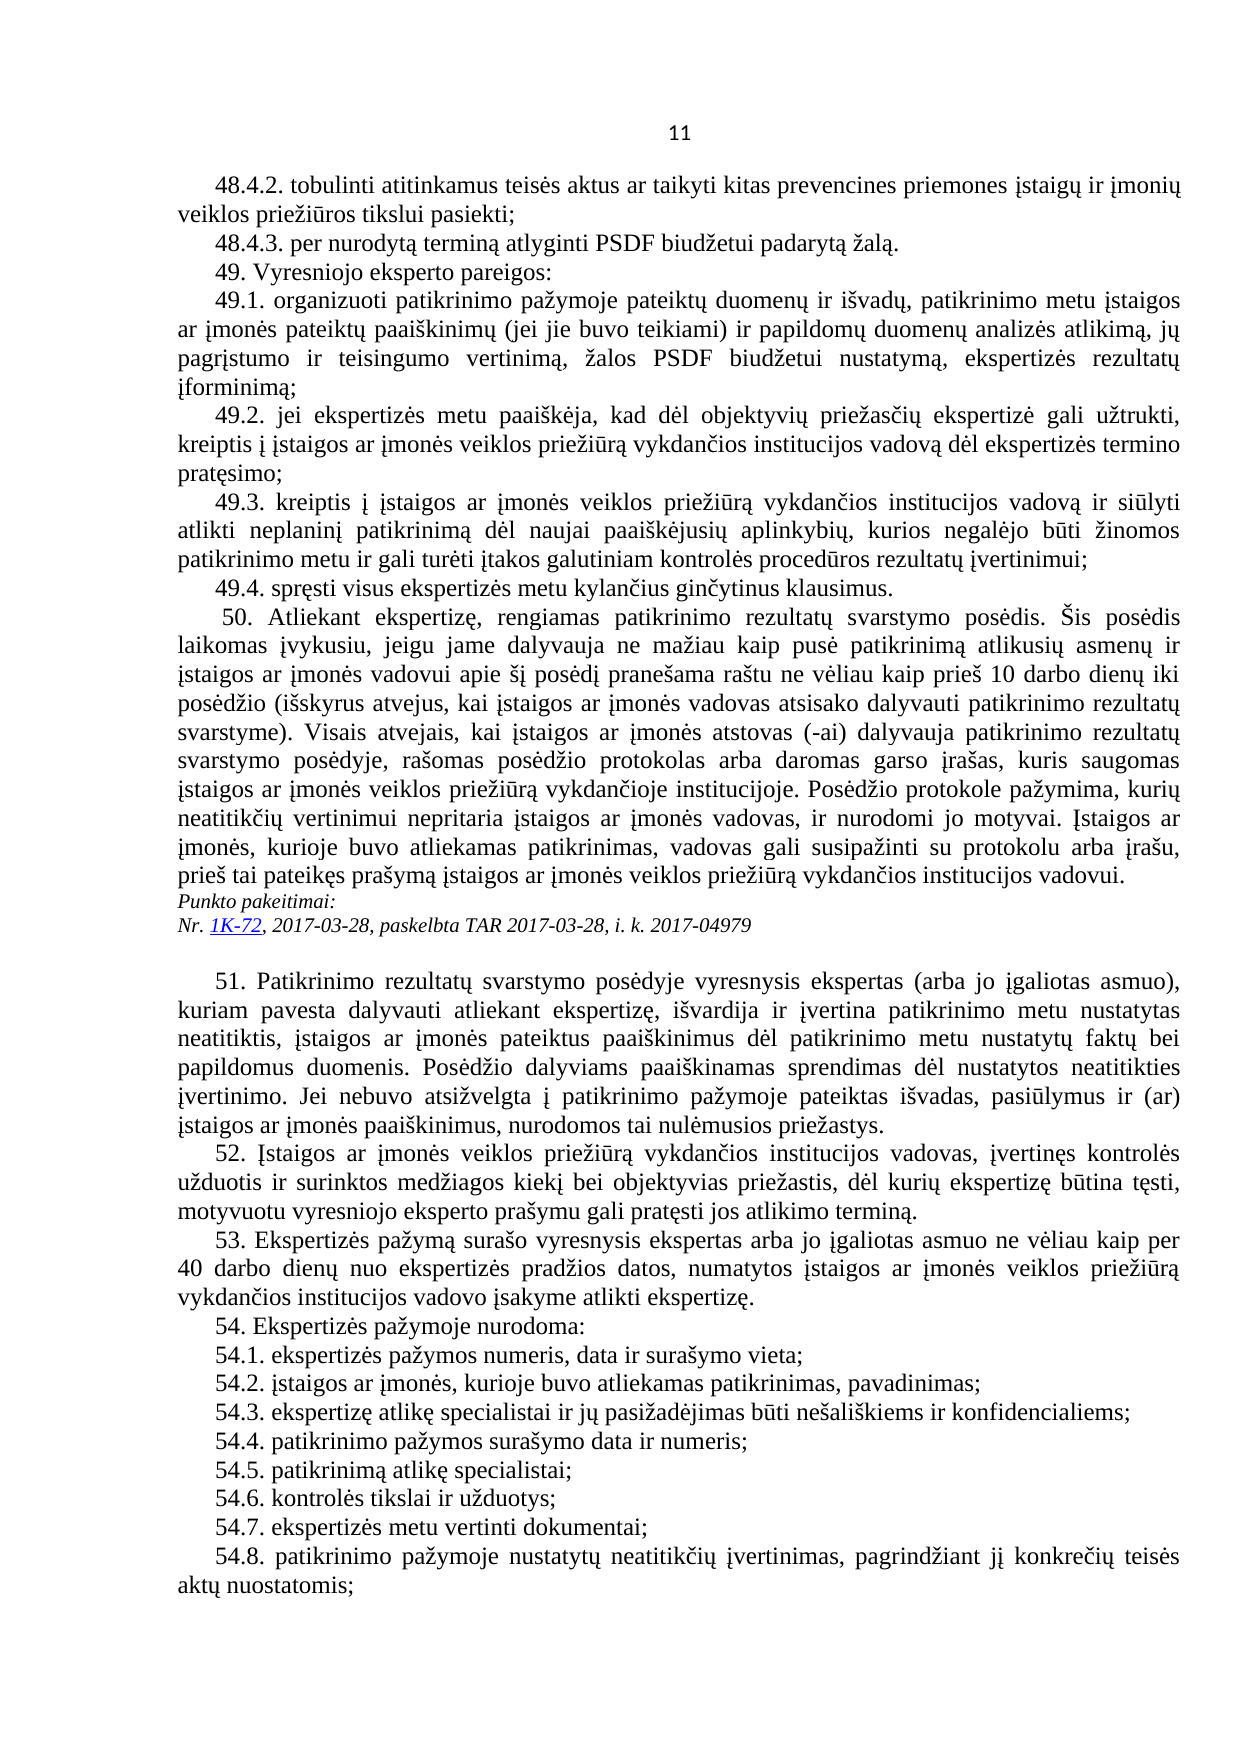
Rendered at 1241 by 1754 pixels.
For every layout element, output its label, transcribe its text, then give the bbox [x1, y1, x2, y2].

text 54.7. ekspertizės metu vertinti dokumentai; [177, 1512, 1181, 1541]
text 49.3. kreiptis į įstaigos ar įmonės veiklos priežiūrą vykdančios institucijos vadovą ir siūlyti atlikti neplaninį patikrinimą dėl naujai paaiškėjusių aplinkybių, kurios negalėjo būti žinomos patikrinimo metu ir gali turėti įtakos galutiniam kontrolės procedūros rezultatų įvertinimui; [177, 487, 1181, 573]
text 52. Įstaigos ar įmonės veiklos priežiūrą vykdančios institucijos vadovas, įvertinęs kontrolės užduotis ir surinktos medžiagos kiekį bei objektyvias priežastis, dėl kurių ekspertizę būtina tęsti, motyvuotu vyresniojo eksperto prašymu gali pratęsti jos atlikimo terminą. [177, 1138, 1181, 1225]
text 54.4. patikrinimo pažymos surašymo data ir numeris; [177, 1426, 1181, 1455]
text 48.4.3. per nurodytą terminą atlyginti PSDF biudžetui padarytą žalą. [177, 228, 1181, 257]
text 54.6. kontrolės tikslai ir užduotys; [177, 1483, 1181, 1512]
text 49. Vyresniojo eksperto pareigos: [177, 257, 1181, 285]
text 54.8. patikrinimo pažymoje nustatytų neatitikčių įvertinimas, pagrindžiant jį konkrečių teisės aktų nuostatomis; [177, 1541, 1181, 1598]
text 54. Ekspertizės pažymoje nurodoma: [177, 1311, 1181, 1340]
text 50. Atliekant ekspertizę, rengiamas patikrinimo rezultatų svarstymo posėdis. Šis posėdis laikomas įvykusiu, jeigu jame dalyvauja ne mažiau kaip pusė patikrinimą atlikusių asmenų ir įstaigos ar įmonės vadovui apie šį posėdį pranešama raštu ne vėliau kaip prieš 10 darbo dienų iki posėdžio (išskyrus atvejus, kai įstaigos ar įmonės vadovas atsisako dalyvauti patikrinimo rezultatų svarstyme). Visais atvejais, kai įstaigos ar įmonės atstovas (-ai) dalyvauja patikrinimo rezultatų svarstymo posėdyje, rašomas posėdžio protokolas arba daromas garso įrašas, kuris saugomas įstaigos ar įmonės veiklos priežiūrą vykdančioje institucijoje. Posėdžio protokole pažymima, kurių neatitikčių vertinimui nepritaria įstaigos ar įmonės vadovas, ir nurodomi jo motyvai. Įstaigos ar įmonės, kurioje buvo atliekamas patikrinimas, vadovas gali susipažinti su protokolu arba įrašu, prieš tai pateikęs prašymą įstaigos ar įmonės veiklos priežiūrą vykdančios institucijos vadovui. [177, 602, 1181, 889]
text 49.4. spręsti visus ekspertizės metu kylančius ginčytinus klausimus. [177, 573, 1181, 602]
text 54.5. patikrinimą atlikę specialistai; [177, 1455, 1181, 1483]
text 49.2. jei ekspertizės metu paaiškėja, kad dėl objektyvių priežasčių ekspertizė gali užtrukti, kreiptis į įstaigos ar įmonės veiklos priežiūrą vykdančios institucijos vadovą dėl ekspertizės termino pratęsimo; [177, 400, 1181, 487]
text 54.1. ekspertizės pažymos numeris, data ir surašymo vieta; [177, 1340, 1181, 1368]
text Punkto pakeitimai: [177, 889, 1181, 913]
text Nr. 1K-72, 2017-03-28, paskelbta TAR 2017-03-28, i. k. 2017-04979 [177, 913, 1181, 937]
text 48.4.2. tobulinti atitinkamus teisės aktus ar taikyti kitas prevencines priemones įstaigų ir įmonių veiklos priežiūros tikslui pasiekti; [177, 170, 1181, 228]
text 53. Ekspertizės pažymą surašo vyresnysis ekspertas arba jo įgaliotas asmuo ne vėliau kaip per 40 darbo dienų nuo ekspertizės pradžios datos, numatytos įstaigos ar įmonės veiklos priežiūrą vykdančios institucijos vadovo įsakyme atlikti ekspertizę. [177, 1225, 1181, 1311]
text 54.2. įstaigos ar įmonės, kurioje buvo atliekamas patikrinimas, pavadinimas; [177, 1368, 1181, 1397]
text 51. Patikrinimo rezultatų svarstymo posėdyje vyresnysis ekspertas (arba jo įgaliotas asmuo), kuriam pavesta dalyvauti atliekant ekspertizę, išvardija ir įvertina patikrinimo metu nustatytas neatitiktis, įstaigos ar įmonės pateiktus paaiškinimus dėl patikrinimo metu nustatytų faktų bei papildomus duomenis. Posėdžio dalyviams paaiškinamas sprendimas dėl nustatytos neatitikties įvertinimo. Jei nebuvo atsižvelgta į patikrinimo pažymoje pateiktas išvadas, pasiūlymus ir (ar) įstaigos ar įmonės paaiškinimus, nurodomos tai nulėmusios priežastys. [177, 966, 1181, 1138]
text 49.1. organizuoti patikrinimo pažymoje pateiktų duomenų ir išvadų, patikrinimo metu įstaigos ar įmonės pateiktų paaiškinimų (jei jie buvo teikiami) ir papildomų duomenų analizės atlikimą, jų pagrįstumo ir teisingumo vertinimą, žalos PSDF biudžetui nustatymą, ekspertizės rezultatų įforminimą; [177, 285, 1181, 400]
text 54.3. ekspertizę atlikę specialistai ir jų pasižadėjimas būti nešališkiems ir konfidencialiems; [177, 1397, 1181, 1426]
